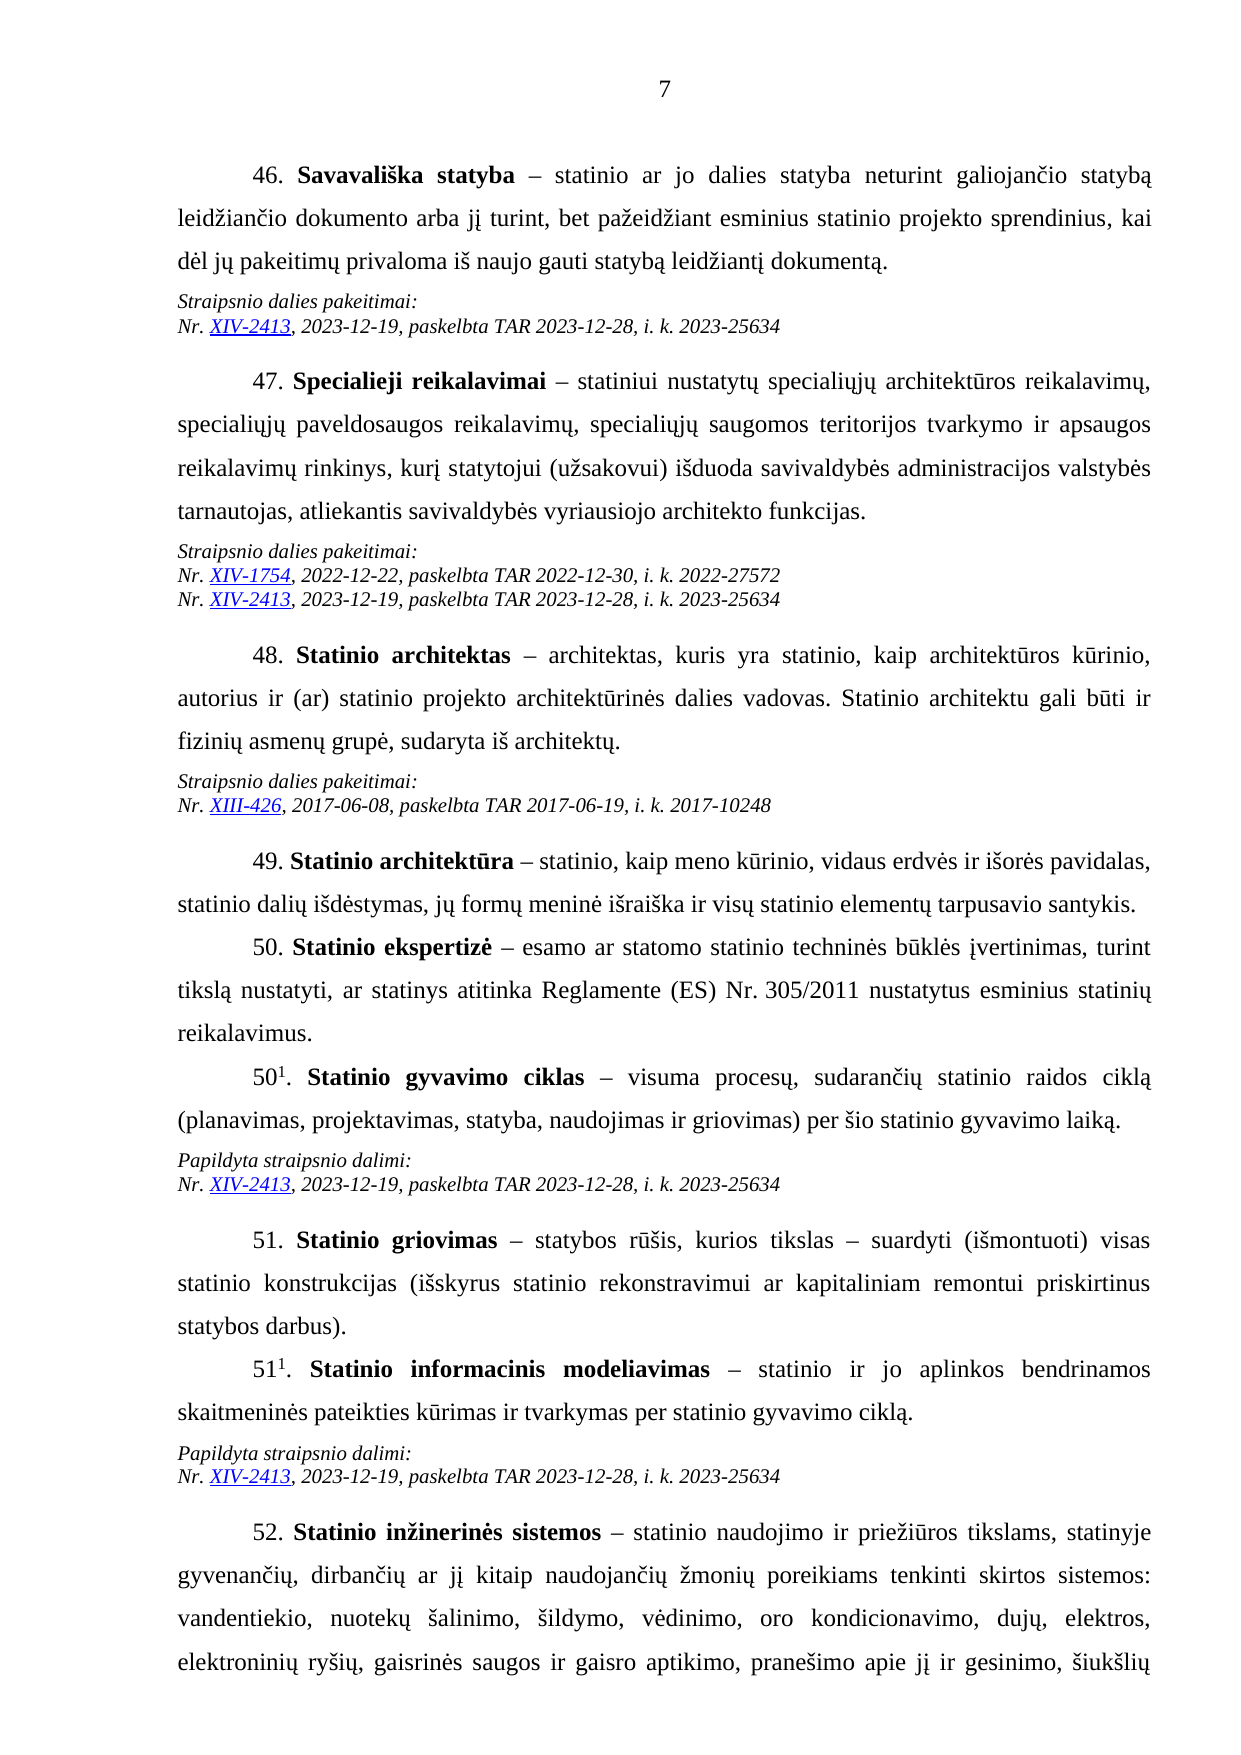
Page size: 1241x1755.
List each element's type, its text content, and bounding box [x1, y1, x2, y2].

text Nr. XIV-1754, 2022-12-22, paskelbta TAR 2022-12-30, i. k. 2022-27572 [177, 563, 1152, 587]
text Nr. XIV-2413, 2023-12-19, paskelbta TAR 2023-12-28, i. k. 2023-25634 [177, 587, 1152, 611]
text 46. Savavališka statyba – statinio ar jo dalies statyba neturint galiojančio statybą leidžiančio dokumento arba jį turint, bet pažeidžiant esminius statinio projekto sprendinius, kai dėl jų pakeitimų privaloma iš naujo gauti statybą leidžiantį dokumentą. [177, 160, 1152, 275]
text 511. Statinio informacinis modeliavimas – statinio ir jo aplinkos bendrinamos skaitmeninės pateikties kūrimas ir tvarkymas per statinio gyvavimo ciklą. [177, 1354, 1152, 1426]
text 51. Statinio griovimas – statybos rūšis, kurios tikslas – suardyti (išmontuoti) visas statinio konstrukcijas (išskyrus statinio rekonstravimui ar kapitaliniam remontui priskirtinus statybos darbus). [177, 1225, 1152, 1340]
text 47. Specialieji reikalavimai – statiniui nustatytų specialiųjų architektūros reikalavimų, specialiųjų paveldosaugos reikalavimų, specialiųjų saugomos teritorijos tvarkymo ir apsaugos reikalavimų rinkinys, kurį statytojui (užsakovui) išduoda savivaldybės administracijos valstybės tarnautojas, atliekantis savivaldybės vyriausiojo architekto funkcijas. [177, 366, 1152, 524]
text 48. Statinio architektas – architektas, kuris yra statinio, kaip architektūros kūrinio, autorius ir (ar) statinio projekto architektūrinės dalies vadovas. Statinio architektu gali būti ir fizinių asmenų grupė, sudaryta iš architektų. [177, 640, 1152, 755]
text 50. Statinio ekspertizė – esamo ar statomo statinio techninės būklės įvertinimas, turint tikslą nustatyti, ar statinys atitinka Reglamente (ES) Nr. 305/2011 nustatytus esminius statinių reikalavimus. [177, 932, 1152, 1047]
text Straipsnio dalies pakeitimai: [177, 539, 1152, 563]
text Nr. XIV-2413, 2023-12-19, paskelbta TAR 2023-12-28, i. k. 2023-25634 [177, 1464, 1152, 1488]
text Straipsnio dalies pakeitimai: [177, 769, 1152, 793]
text Nr. XIV-2413, 2023-12-19, paskelbta TAR 2023-12-28, i. k. 2023-25634 [177, 313, 1152, 338]
text Nr. XIII-426, 2017-06-08, paskelbta TAR 2017-06-19, i. k. 2017-10248 [177, 793, 1152, 817]
text 49. Statinio architektūra – statinio, kaip meno kūrinio, vidaus erdvės ir išorės pavidalas, statinio dalių išdėstymas, jų formų meninė išraiška ir visų statinio elementų tarpusavio santykis. [177, 846, 1152, 918]
text Papildyta straipsnio dalimi: [177, 1148, 1152, 1172]
text Nr. XIV-2413, 2023-12-19, paskelbta TAR 2023-12-28, i. k. 2023-25634 [177, 1172, 1152, 1196]
text 52. Statinio inžinerinės sistemos – statinio naudojimo ir priežiūros tikslams, statinyje gyvenančių, dirbančių ar jį kitaip naudojančių žmonių poreikiams tenkinti skirtos sistemos: vandentiekio, nuotekų šalinimo, šildymo, vėdinimo, oro kondicionavimo, dujų, elektros, elektroninių ryšių, gaisrinės saugos ir gaisro aptikimo, pranešimo apie jį ir gesinimo, šiukšlių [177, 1517, 1152, 1675]
text Papildyta straipsnio dalimi: [177, 1440, 1152, 1464]
text Straipsnio dalies pakeitimai: [177, 289, 1152, 313]
text 501. Statinio gyvavimo ciklas – visuma procesų, sudarančių statinio raidos ciklą (planavimas, projektavimas, statyba, naudojimas ir griovimas) per šio statinio gyvavimo laiką. [177, 1062, 1152, 1133]
